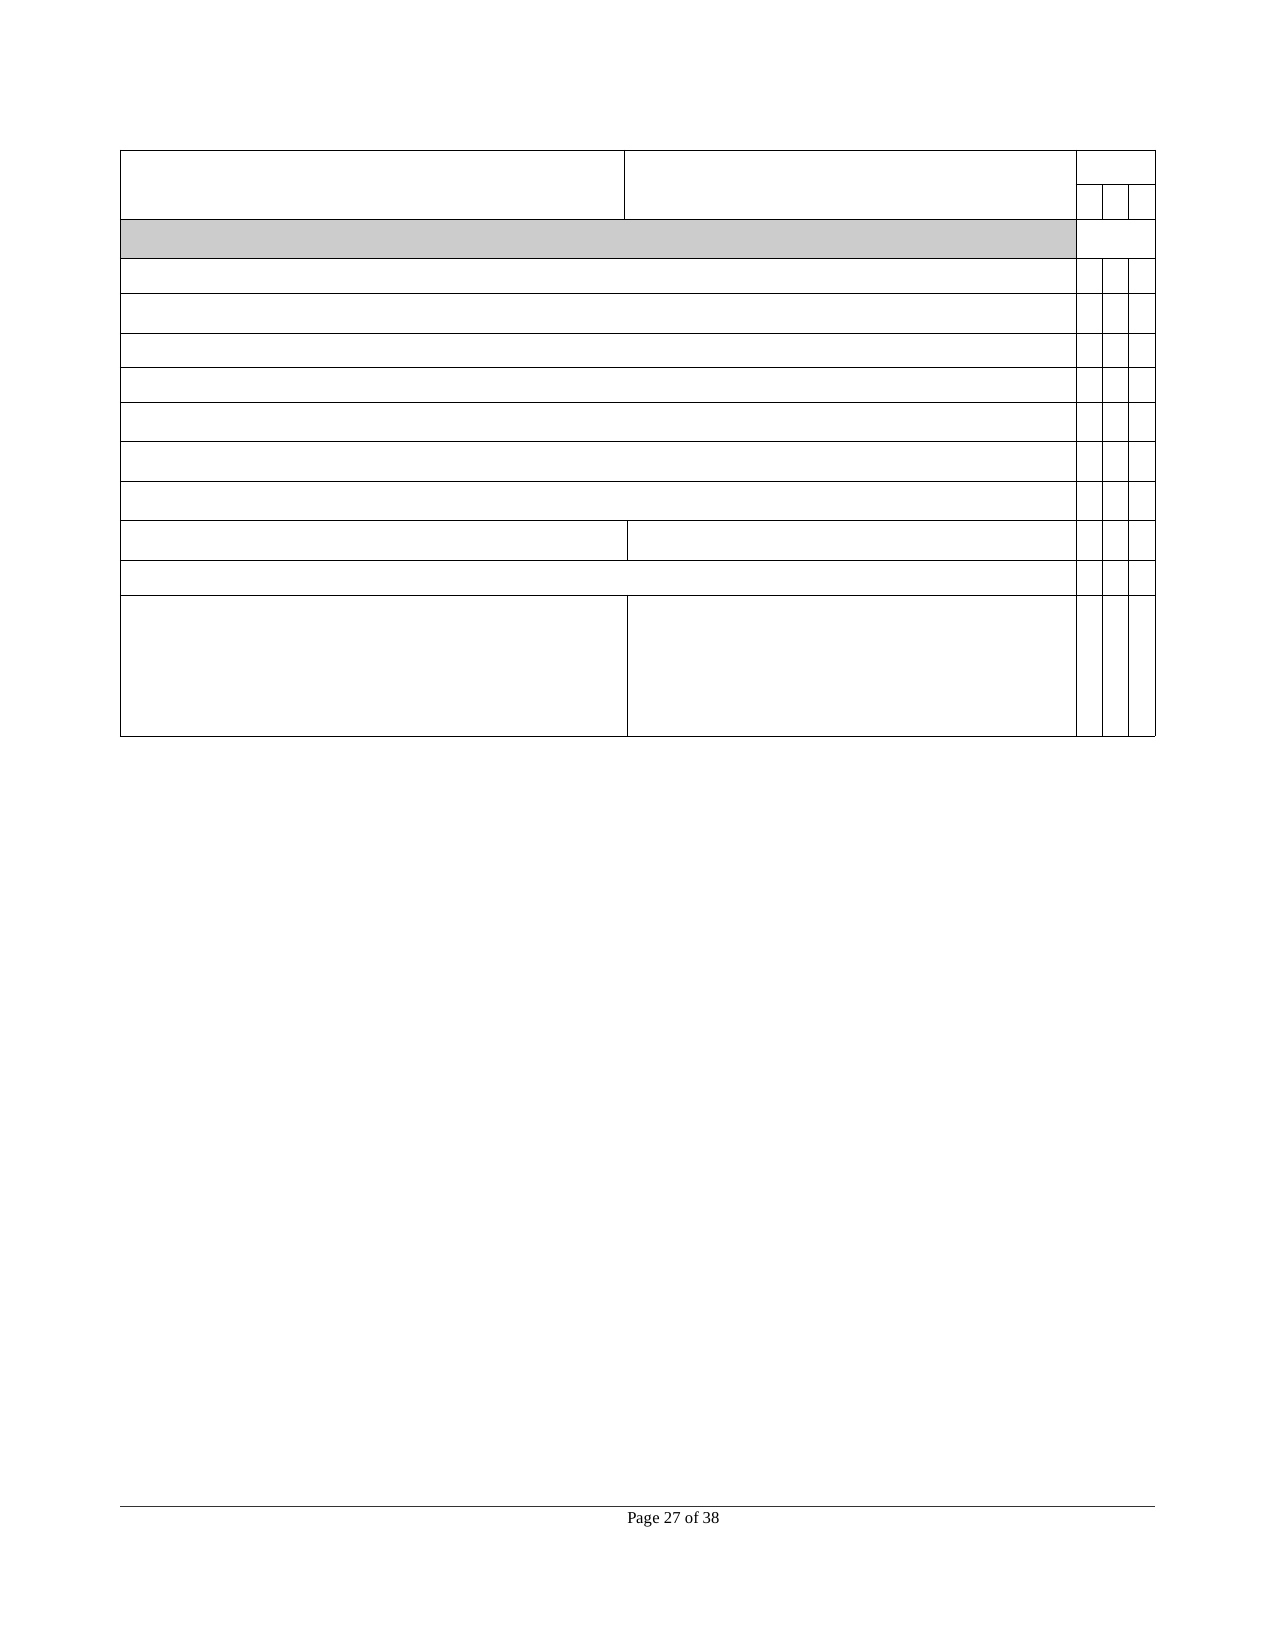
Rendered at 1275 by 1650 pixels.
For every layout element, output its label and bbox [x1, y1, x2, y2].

table_header [1077, 151, 1155, 184]
table_cell [1103, 482, 1128, 520]
table_cell [1077, 334, 1102, 367]
table_cell [1077, 521, 1102, 560]
table_cell [1129, 403, 1155, 441]
table_cell [1129, 334, 1155, 367]
table_cell [121, 259, 1076, 293]
table_cell [121, 334, 1076, 367]
table_cell [1103, 521, 1128, 560]
table_cell [121, 596, 627, 736]
table_cell [1103, 403, 1128, 441]
table_cell [1077, 220, 1155, 258]
table_cell [1103, 294, 1128, 332]
table_header [121, 151, 624, 219]
table_cell [121, 368, 1076, 402]
table_cell [1103, 334, 1128, 367]
table_cell [1103, 442, 1128, 481]
table_cell [1129, 561, 1155, 594]
table_cell [1077, 294, 1102, 332]
table_cell [628, 596, 1076, 736]
table_cell [1077, 596, 1102, 736]
table_cell [1129, 596, 1155, 736]
table_cell [628, 521, 1076, 560]
table_cell [1129, 294, 1155, 332]
table_cell [1103, 368, 1128, 402]
table_cell [1103, 596, 1128, 736]
table_cell [1103, 561, 1128, 594]
table_cell [1077, 482, 1102, 520]
table_cell [1077, 185, 1102, 219]
table_cell [121, 561, 1076, 594]
table_cell [1103, 259, 1128, 293]
table_cell [121, 442, 1076, 481]
table_cell [1077, 259, 1102, 293]
table_cell [1103, 185, 1128, 219]
table_cell [1077, 561, 1102, 594]
table_cell [1129, 259, 1155, 293]
table_cell [121, 403, 1076, 441]
table_cell [121, 521, 627, 560]
table_cell [1129, 368, 1155, 402]
table_cell [121, 220, 1076, 258]
table_cell [1077, 403, 1102, 441]
table_cell [1129, 442, 1155, 481]
table_cell [1077, 368, 1102, 402]
table_cell [1129, 521, 1155, 560]
table_cell [1077, 442, 1102, 481]
table_header [625, 151, 1076, 219]
table_cell [1129, 185, 1155, 219]
table_cell [121, 482, 1076, 520]
table_cell [1129, 482, 1155, 520]
table_cell [121, 294, 1076, 332]
